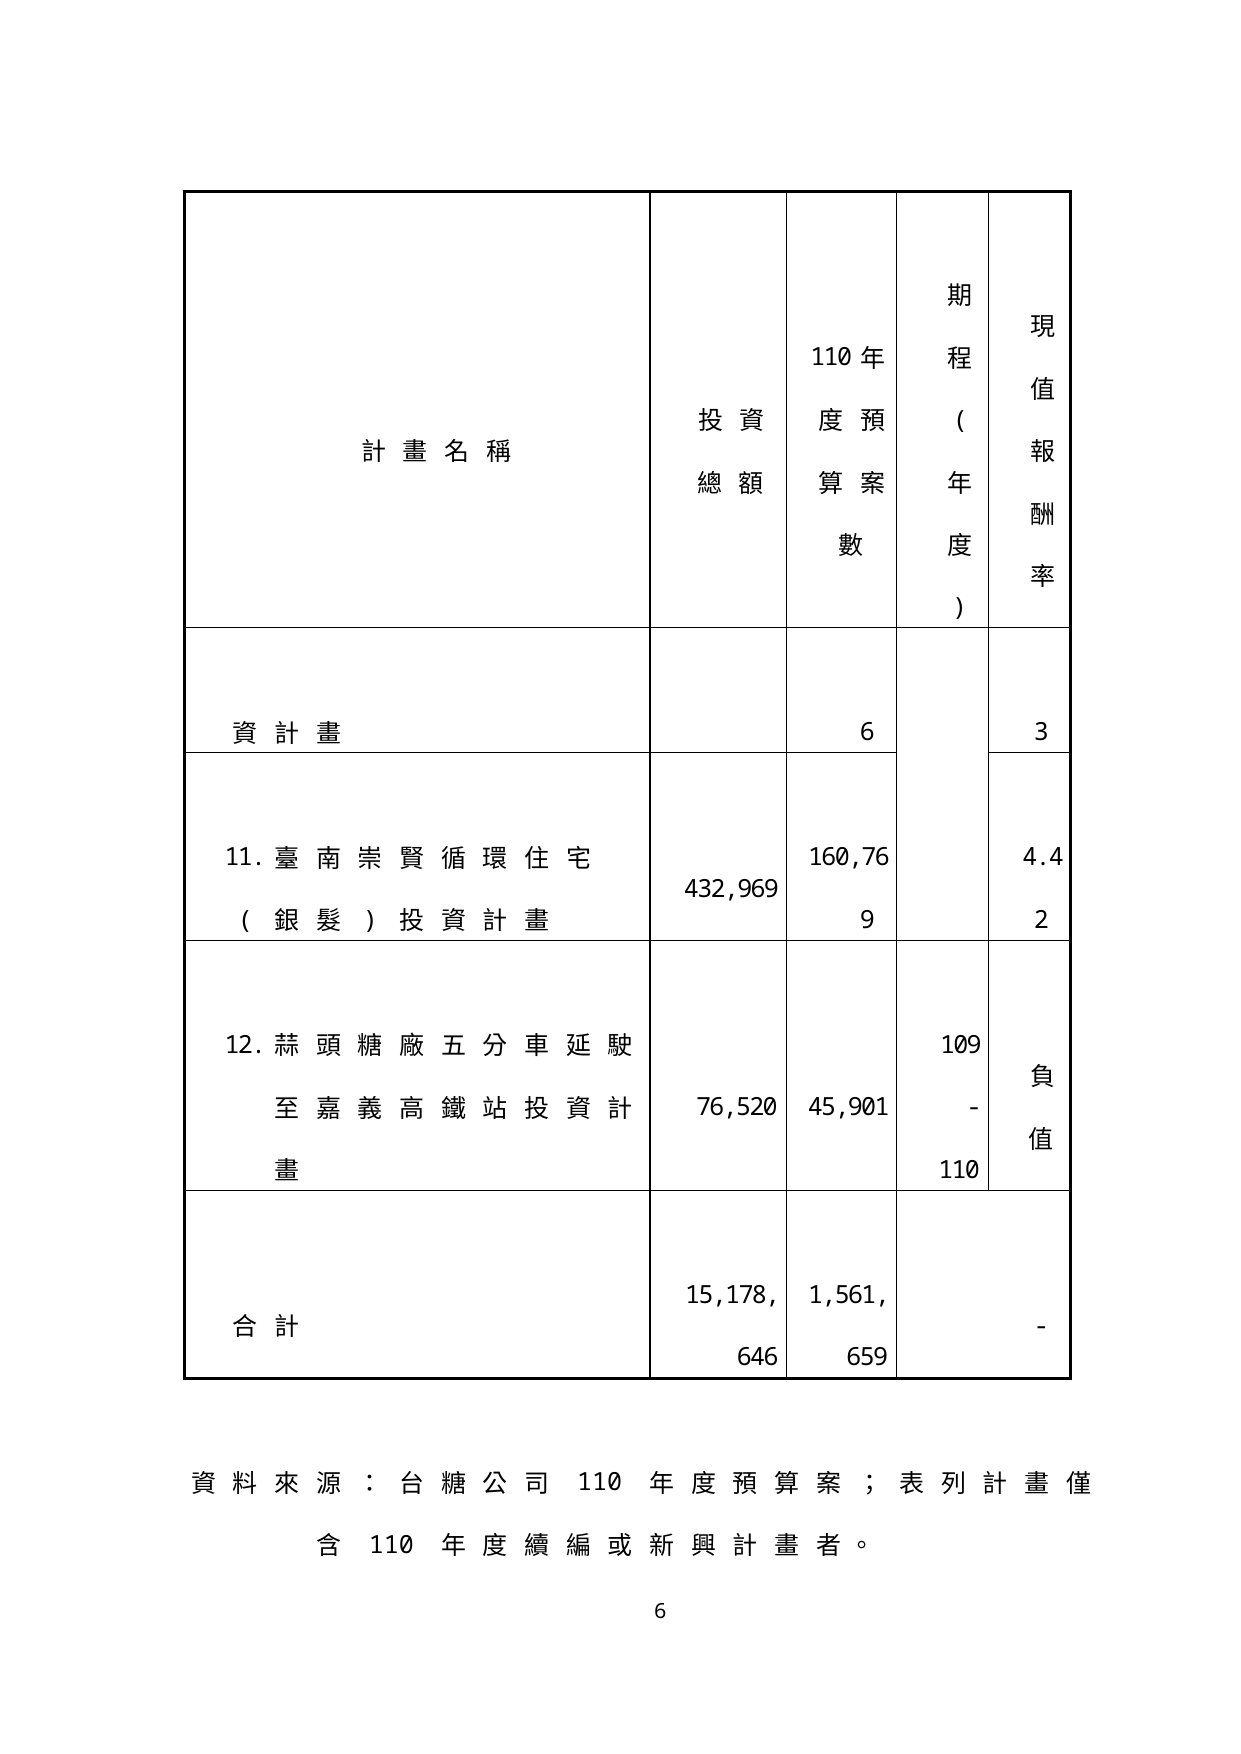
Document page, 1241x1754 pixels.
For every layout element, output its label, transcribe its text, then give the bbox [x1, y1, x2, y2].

table_cell 1,561,659 [787, 1191, 896, 1377]
table_header 投資總額 [651, 193, 786, 627]
table_header 現值報酬率 [989, 193, 1069, 627]
table_cell 11.臺南崇賢循環住宅(銀髮)投資計畫 [186, 753, 649, 939]
table_cell 6 [787, 628, 896, 752]
table_cell 45,901 [787, 941, 896, 1189]
table_header 110年度預算案數 [787, 193, 896, 627]
table_cell 109-110 [897, 941, 988, 1189]
table_cell - [897, 1191, 1069, 1377]
table_cell 合計 [186, 1191, 649, 1377]
table_cell 76,520 [651, 941, 786, 1189]
table_cell [651, 628, 786, 752]
table_header 期程 (年度) [897, 193, 988, 627]
text 資料來源：台糖公司110年度預算案；表列計畫僅含110年度續編或新興計畫者。 [183, 1439, 1102, 1564]
table_cell 3 [989, 628, 1069, 752]
table_cell [897, 628, 988, 939]
table_cell 15,178,646 [651, 1191, 786, 1377]
table_header 計畫名稱 [186, 193, 649, 627]
table_cell 資計畫 [186, 628, 649, 752]
table_cell 12.蒜頭糖廠五分車延駛至嘉義高鐵站投資計畫 [186, 941, 649, 1189]
table_cell 負值 [989, 941, 1069, 1189]
table_cell 432,969 [651, 753, 786, 939]
table_cell 160,769 [787, 753, 896, 939]
table_cell 4.42 [989, 753, 1069, 939]
